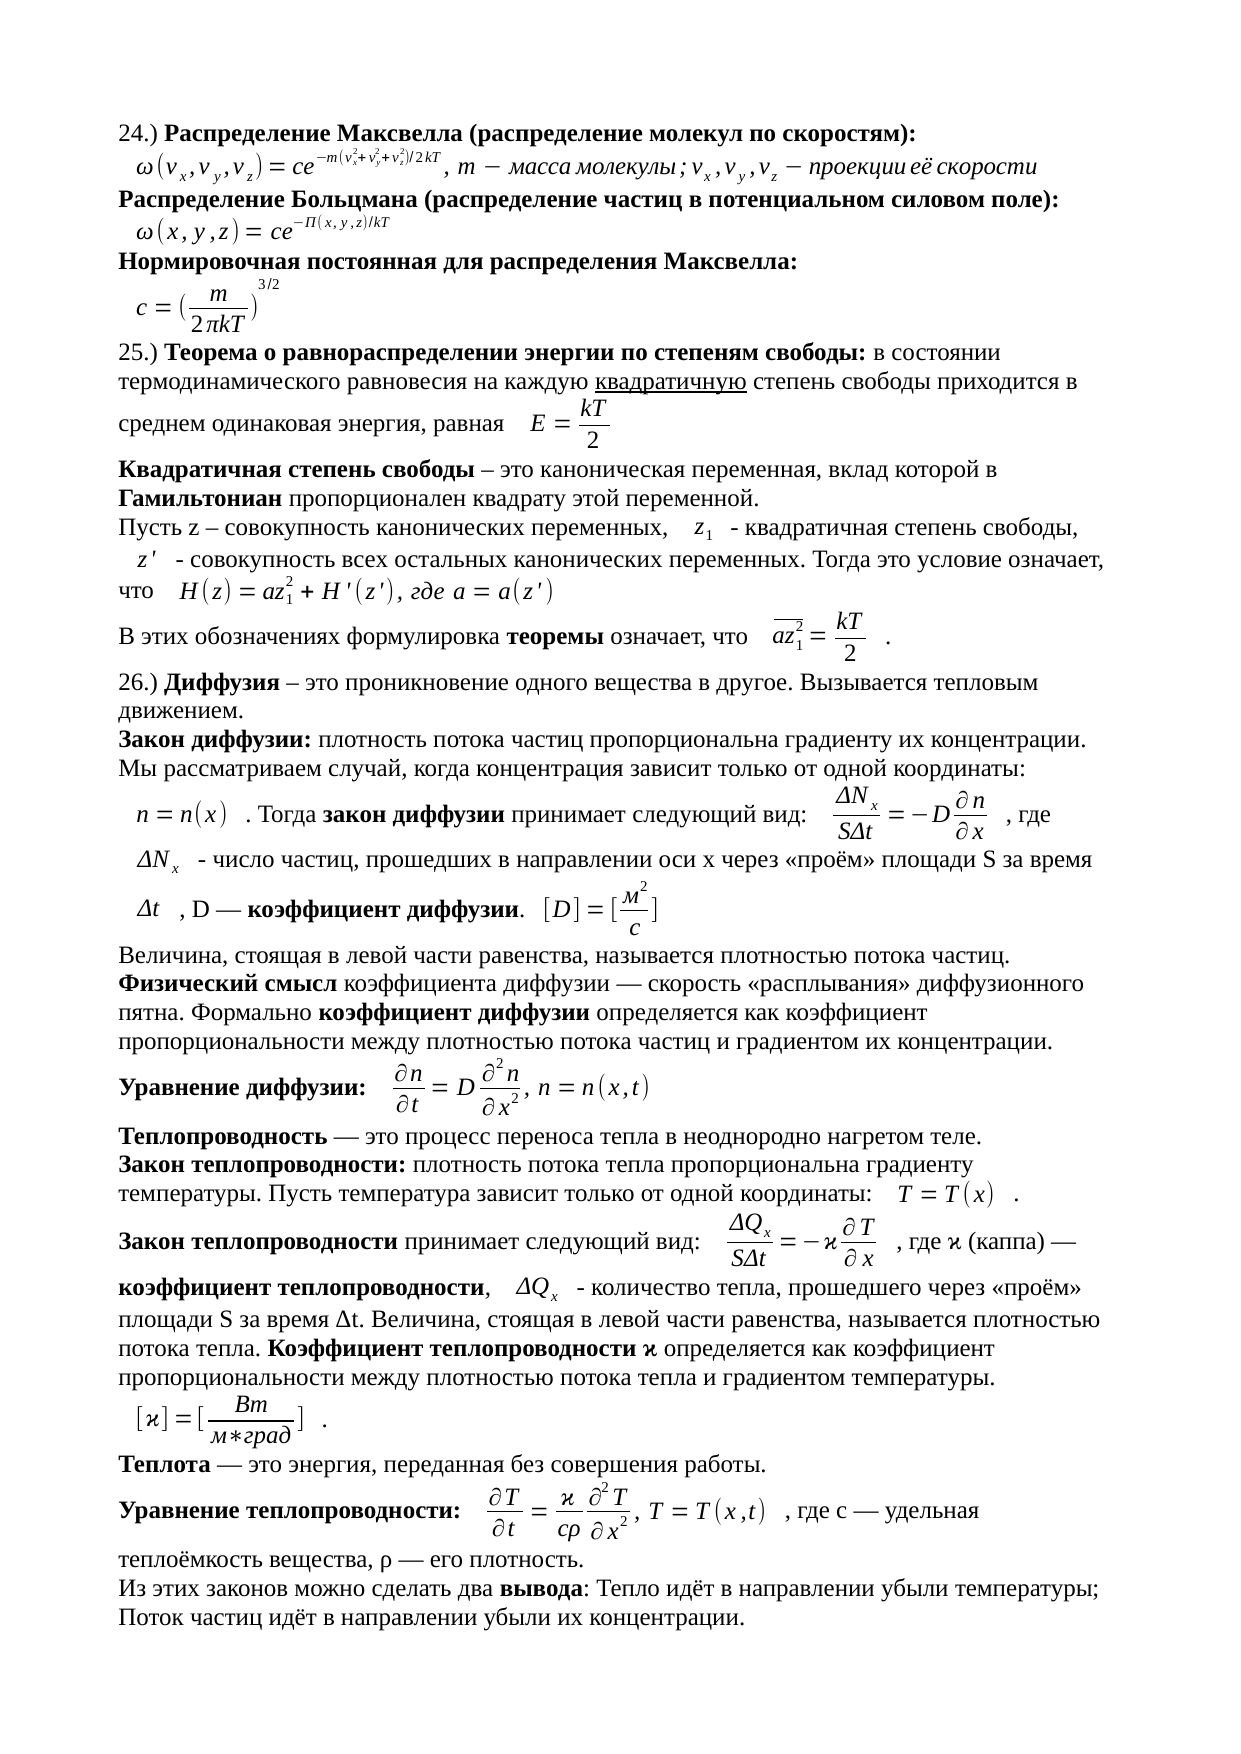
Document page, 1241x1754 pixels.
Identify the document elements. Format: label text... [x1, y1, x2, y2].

text Квадратичная степень свободы – это каноническая переменная, вклад которой в Гамильтониан пропорционален квадрату этой переменной. [118, 454, 1122, 512]
text Теплота — это энергия, переданная без совершения работы. [118, 1449, 1122, 1478]
text Нормировочная постоянная для распределения Максвелла: [118, 246, 1122, 275]
text Закон диффузии: плотность потока частиц пропорциональна градиенту их концентрации. [118, 724, 1122, 753]
text Мы рассматриваем случай, когда концентрация зависит только от одной координаты: . Тогда закон диффузии принимает следующий вид: , где [118, 753, 1122, 844]
text 26.) Диффузия – это проникновение одного вещества в другое. Вызывается тепловым движением. [118, 667, 1122, 724]
text - число частиц, прошедших в направлении оси x через «проём» площади S за время , D — коэффициент диффузии. [118, 844, 1122, 940]
text Теплопроводность — это процесс переноса тепла в неоднородно нагретом теле. [118, 1121, 1122, 1149]
text Распределение Больцмана (распределение частиц в потенциальном силовом поле): [118, 184, 1122, 213]
text Величина, стоящая в левой части равенства, называется плотностью потока частиц. Физический смысл коэффициента диффузии — скорость «расплывания» диффузионного пятна. Формально коэффициент диффузии определяется как коэффициент пропорциональности между плотностью потока частиц и градиентом их концентрации. [118, 940, 1122, 1055]
text Уравнение диффузии: [118, 1055, 1122, 1121]
text 24.) Распределение Максвелла (распределение молекул по скоростям): [118, 118, 1122, 147]
text Закон теплопроводности принимает следующий вид: , где ϰ (каппа) — коэффициент теплопроводности, - количество тепла, прошедшего через «проём» площади S за время Δt. Величина, стоящая в левой части равенства, называется плотностью потока тепла. Коэффициент теплопроводности ϰ определяется как коэффициент пропорциональности между плотностью потока тепла и градиентом температуры. [118, 1209, 1122, 1391]
text В этих обозначениях формулировка теоремы означает, что . [118, 608, 1122, 667]
text Пусть z – совокупность канонических переменных, - квадратичная степень свободы, - совокупность всех остальных канонических переменных. Тогда это условие означает, что [118, 512, 1122, 608]
text Закон теплопроводности: плотность потока тепла пропорциональна градиенту температуры. Пусть температура зависит только от одной координаты: . [118, 1149, 1122, 1209]
text . [118, 1391, 1122, 1449]
text Из этих законов можно сделать два вывода: Тепло идёт в направлении убыли температуры; Поток частиц идёт в направлении убыли их концентрации. [118, 1573, 1122, 1631]
text Уравнение теплопроводности: , где c — удельная теплоёмкость вещества, ρ — его плотность. [118, 1478, 1122, 1573]
text 25.) Теорема о равнораспределении энергии по степеням свободы: в состоянии термодинамического равновесия на каждую квадратичную степень свободы приходится в среднем одинаковая энергия, равная [118, 337, 1122, 454]
